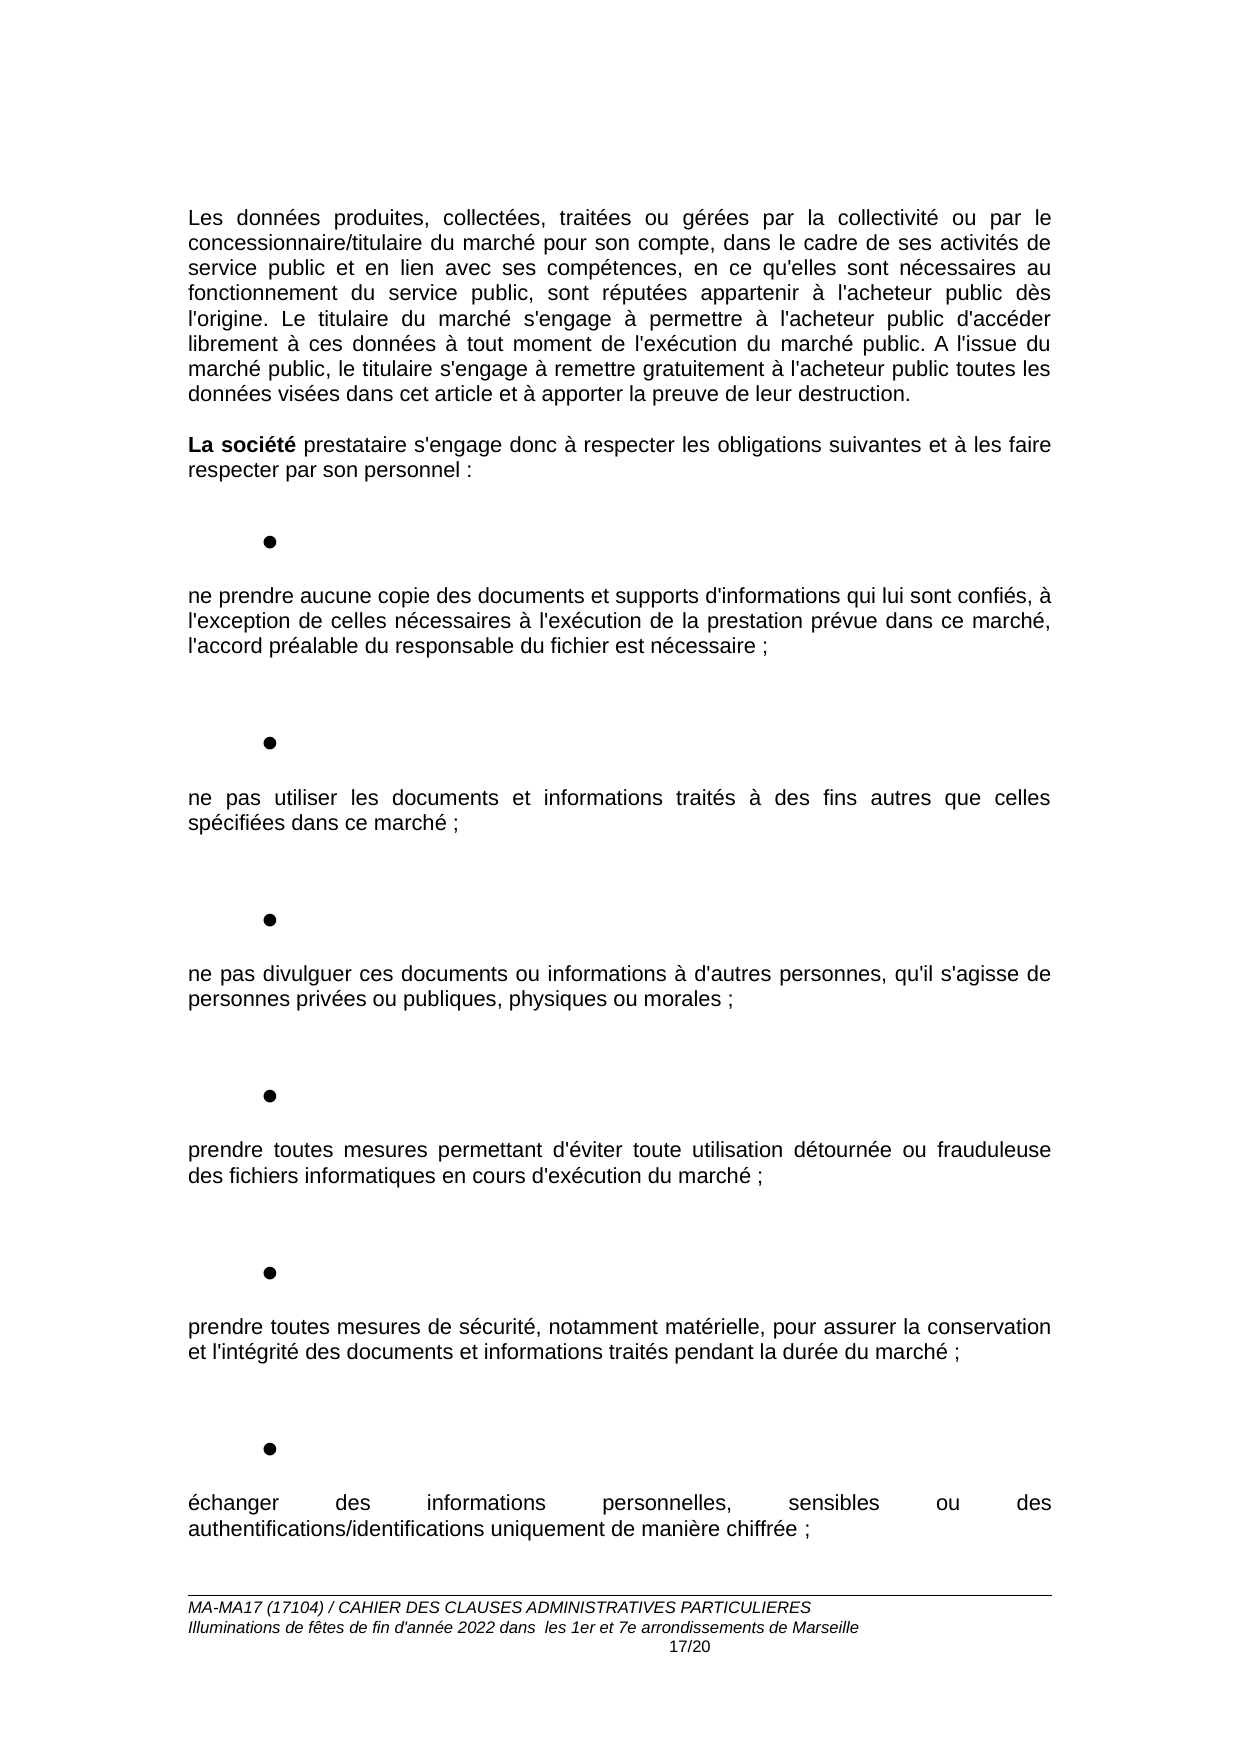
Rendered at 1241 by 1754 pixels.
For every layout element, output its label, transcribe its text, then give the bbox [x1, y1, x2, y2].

list échanger des informations personnelles, sensibles ou des authentifications/identifications uniquement de manière chiffrée ; [188, 1440, 1052, 1541]
list ne pas utiliser les documents et informations traités à des fins autres que celles spécifiées dans ce marché ; [188, 734, 1052, 835]
list ne prendre aucune copie des documents et supports d'informations qui lui sont confiés, à l'exception de celles nécessaires à l'exécution de la prestation prévue dans ce marché, l'accord préalable du responsable du fichier est nécessaire ; [188, 532, 1052, 658]
list prendre toutes mesures permettant d'éviter toute utilisation détournée ou frauduleuse des fichiers informatiques en cours d'exécution du marché ; [188, 1087, 1052, 1188]
text Les données produites, collectées, traitées ou gérées par la collectivité ou par le concessionnaire/titulaire du marché pour son compte, dans le cadre de ses activités de service public et en lien avec ses compétences, en ce qu'elles sont nécessaires au fonctionnement du service public, sont réputées appartenir à l'acheteur public dès l'origine. Le titulaire du marché s'engage à permettre à l'acheteur public d'accéder librement à ces données à tout moment de l'exécution du marché public. A l'issue du marché public, le titulaire s'engage à remettre gratuitement à l'acheteur public toutes les données visées dans cet article et à apporter la preuve de leur destruction. [188, 204, 1052, 406]
text La société prestataire s'engage donc à respecter les obligations suivantes et à les faire respecter par son personnel : [188, 431, 1052, 482]
list ne pas divulguer ces documents ou informations à d'autres personnes, qu'il s'agisse de personnes privées ou publiques, physiques ou morales ; [188, 910, 1052, 1011]
list prendre toutes mesures de sécurité, notamment matérielle, pour assurer la conservation et l'intégrité des documents et informations traités pendant la durée du marché ; [188, 1263, 1052, 1364]
